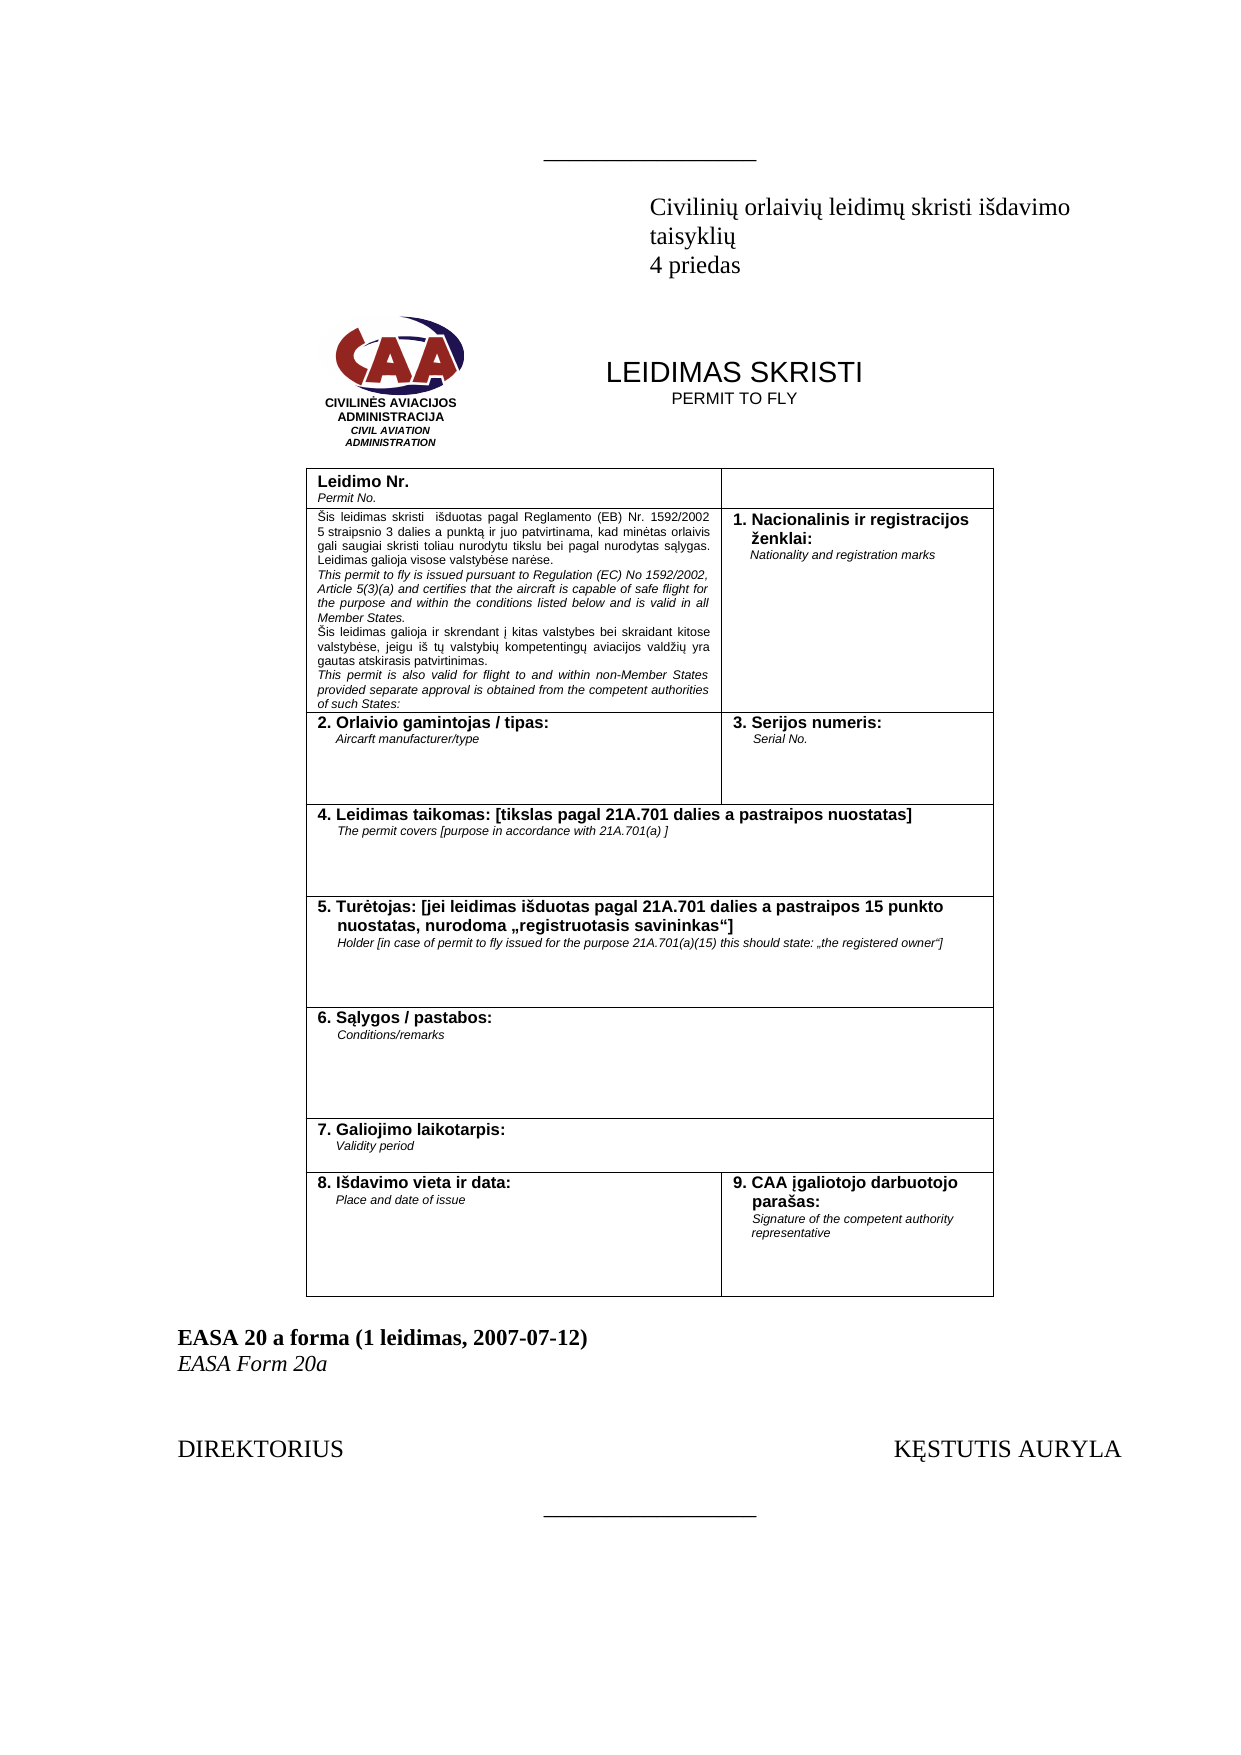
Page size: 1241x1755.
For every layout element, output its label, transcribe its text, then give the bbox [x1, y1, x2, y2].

table_cell 6. Sąlygos / pastabos: Conditions/remarks [307, 1008, 993, 1042]
table_cell 4. Leidimas taikomas: [tikslas pagal 21A.701 dalies a pastraipos nuostatas] The permit covers [purpose in accordance with 21A.701(a) ] [307, 805, 993, 838]
table_cell [722, 746, 993, 804]
table_cell 3. Serijos numeris: Serial No. [722, 713, 993, 746]
table_header [474, 469, 721, 508]
table_cell [307, 1042, 993, 1118]
table_header LEIDIMAS SKRISTI PERMIT TO FLY [475, 308, 993, 456]
table_cell [307, 746, 721, 804]
text _________________ [177, 1491, 1122, 1520]
table_cell 7. Galiojimo laikotarpis: Validity period [307, 1119, 993, 1172]
table_cell [307, 838, 993, 896]
table_cell 9. CAA įgaliotojo darbuotojo parašas: Signature of the competent authority representative [722, 1173, 993, 1296]
text EASA 20 a forma (1 leidimas, 2007-07-12) [177, 1323, 1122, 1350]
text 4 priedas [649, 250, 1122, 279]
table_header [722, 469, 993, 508]
table_cell 5. Turėtojas: [jei leidimas išduotas pagal 21A.701 dalies a pastraipos 15 punkto nuostatas, nurodoma „registruotasis savininkas“] Holder [in case of permit to fly issued for the purpose 21A.701(a)(15) this should state: „the registered owner“] [307, 897, 993, 949]
table_cell Šis leidimas skristi išduotas pagal Reglamento (EB) Nr. 1592/2002 5 straipsnio 3 dalies a punktą ir juo patvirtinama, kad minėtas orlaivis gali saugiai skristi toliau nurodytu tikslu bei pagal nurodytas sąlygas. Leidimas galioja visose valstybėse narėse. This permit to fly is issued pursuant to Regulation (EC) No 1592/2002, Article 5(3)(a) and certifies that the aircraft is capable of safe flight for the purpose and within the conditions listed below and is valid in all Member States. Šis leidimas galioja ir skrendant į kitas valstybes bei skraidant kitose valstybėse, jeigu iš tų valstybių kompetentingų aviacijos valdžių yra gautas atskirasis patvirtinimas. This permit is also valid for flight to and within non-Member States provided separate approval is obtained from the competent authorities of such States: [307, 509, 721, 712]
table_header Leidimo Nr. Permit No. [307, 469, 474, 508]
text Direktorius Kęstutis Auryla [177, 1434, 1122, 1462]
text _________________ [177, 135, 1122, 164]
text Civilinių orlaivių leidimų skristi išdavimo taisyklių [649, 192, 1122, 250]
text EASA Form 20a [177, 1350, 1122, 1376]
table_header (CAA ženklas) CIVILINĖS AVIACIJOS ADMINISTRACIJA CIVIL AVIATION ADMINISTRATION [306, 308, 475, 456]
table_cell 8. Išdavimo vieta ir data: Place and date of issue [307, 1173, 721, 1296]
table_cell 2. Orlaivio gamintojas / tipas: Aircarft manufacturer/type [307, 713, 721, 746]
table_cell [307, 950, 993, 1007]
table_cell 1. Nacionalinis ir registracijos ženklai: Nationality and registration marks [722, 509, 993, 712]
